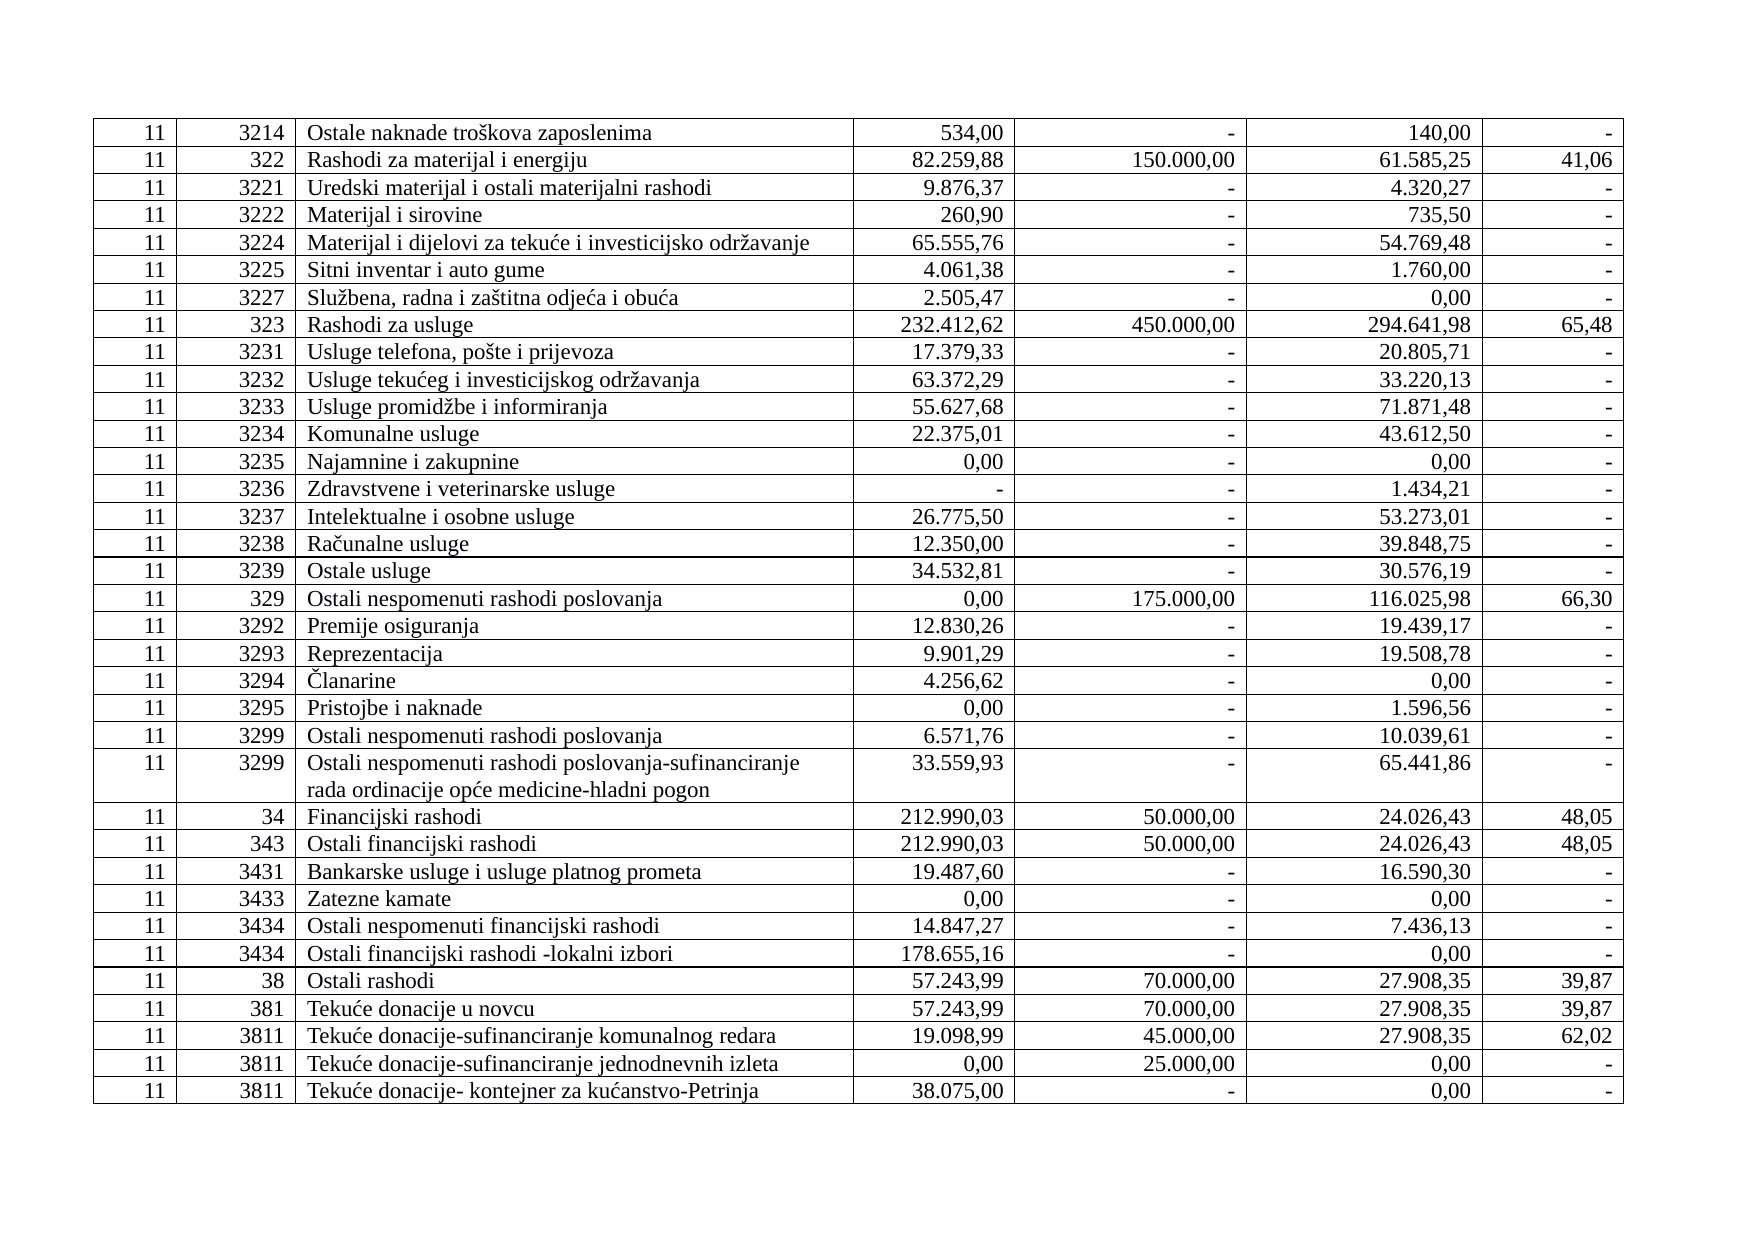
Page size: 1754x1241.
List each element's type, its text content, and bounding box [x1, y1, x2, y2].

table_cell 34.532,81 [854, 558, 1014, 584]
table_cell 4.061,38 [854, 256, 1014, 282]
table_cell 70.000,00 [1015, 968, 1246, 994]
table_cell 62,02 [1483, 1022, 1623, 1048]
table_cell Premije osiguranja [296, 612, 853, 639]
table_cell 11 [94, 284, 176, 310]
table_cell Usluge promidžbe i informiranja [296, 393, 853, 419]
table_cell - [1483, 530, 1623, 556]
table_cell Usluge telefona, pošte i prijevoza [296, 338, 853, 365]
table_cell 0,00 [1247, 448, 1482, 474]
table_cell 16.590,30 [1247, 858, 1482, 884]
table_cell - [1483, 201, 1623, 228]
table_cell 3811 [177, 1050, 295, 1076]
table_cell Sitni inventar i auto gume [296, 256, 853, 282]
table_cell Najamnine i zakupnine [296, 448, 853, 474]
table_cell 57.243,99 [854, 968, 1014, 994]
table_cell - [1015, 338, 1246, 365]
table_cell 63.372,29 [854, 366, 1014, 392]
table_cell - [1483, 229, 1623, 255]
table_cell 3295 [177, 695, 295, 721]
table_cell - [1015, 749, 1246, 802]
table_cell - [1483, 448, 1623, 474]
table_cell - [1015, 256, 1246, 282]
table_cell 50.000,00 [1015, 803, 1246, 829]
table_cell 3232 [177, 366, 295, 392]
table_cell 11 [94, 1022, 176, 1048]
table_cell 323 [177, 311, 295, 337]
table_cell - [1483, 885, 1623, 912]
table_cell 0,00 [1247, 885, 1482, 912]
table_cell - [1015, 530, 1246, 556]
table_cell - [1015, 421, 1246, 447]
table_cell 3236 [177, 475, 295, 502]
table_cell - [1483, 284, 1623, 310]
table_cell - [1483, 940, 1623, 966]
table_cell Financijski rashodi [296, 803, 853, 829]
table_cell - [1483, 858, 1623, 884]
table_cell 294.641,98 [1247, 311, 1482, 337]
table_cell 4.256,62 [854, 667, 1014, 693]
table_cell - [1015, 695, 1246, 721]
table_cell 178.655,16 [854, 940, 1014, 966]
table_cell 12.830,26 [854, 612, 1014, 639]
table_cell 3221 [177, 174, 295, 200]
table_cell 175.000,00 [1015, 585, 1246, 611]
table_cell 11 [94, 858, 176, 884]
table_cell 45.000,00 [1015, 1022, 1246, 1048]
table_cell - [1015, 913, 1246, 939]
table_cell - [1015, 119, 1246, 146]
table_cell 3431 [177, 858, 295, 884]
table_cell - [1483, 1050, 1623, 1076]
table_cell - [1483, 119, 1623, 146]
table_cell Rashodi za materijal i energiju [296, 147, 853, 173]
table_cell - [1015, 475, 1246, 502]
table_cell Bankarske usluge i usluge platnog prometa [296, 858, 853, 884]
table_cell 38 [177, 968, 295, 994]
table_cell 11 [94, 256, 176, 282]
table_cell 150.000,00 [1015, 147, 1246, 173]
table_cell 232.412,62 [854, 311, 1014, 337]
table_cell 0,00 [854, 695, 1014, 721]
table_cell 38.075,00 [854, 1077, 1014, 1103]
table_cell Ostali nespomenuti financijski rashodi [296, 913, 853, 939]
table_cell 25.000,00 [1015, 1050, 1246, 1076]
table_cell 3293 [177, 640, 295, 666]
table_cell 1.596,56 [1247, 695, 1482, 721]
table_cell 10.039,61 [1247, 722, 1482, 748]
table_cell 27.908,35 [1247, 968, 1482, 994]
table_cell 41,06 [1483, 147, 1623, 173]
table_cell - [1015, 448, 1246, 474]
table_cell 11 [94, 530, 176, 556]
table_cell 54.769,48 [1247, 229, 1482, 255]
table_cell - [1483, 1077, 1623, 1103]
table_cell 26.775,50 [854, 503, 1014, 529]
table_cell - [1015, 284, 1246, 310]
table_cell - [1015, 366, 1246, 392]
table_cell 3434 [177, 940, 295, 966]
table_cell 116.025,98 [1247, 585, 1482, 611]
table_cell 55.627,68 [854, 393, 1014, 419]
table_cell 4.320,27 [1247, 174, 1482, 200]
table_cell 70.000,00 [1015, 995, 1246, 1021]
table_cell 0,00 [1247, 284, 1482, 310]
table_cell 3234 [177, 421, 295, 447]
table_cell 11 [94, 585, 176, 611]
table_cell 3294 [177, 667, 295, 693]
table_cell 24.026,43 [1247, 803, 1482, 829]
table_cell 19.508,78 [1247, 640, 1482, 666]
table_cell 11 [94, 640, 176, 666]
table_cell - [1483, 612, 1623, 639]
table_cell 30.576,19 [1247, 558, 1482, 584]
table_cell - [1483, 366, 1623, 392]
table_cell 11 [94, 749, 176, 802]
table_cell Tekuće donacije u novcu [296, 995, 853, 1021]
table_cell Ostale usluge [296, 558, 853, 584]
table_cell 11 [94, 1077, 176, 1103]
table_cell 65.441,86 [1247, 749, 1482, 802]
table_cell 0,00 [854, 585, 1014, 611]
table_cell Tekuće donacije- kontejner za kućanstvo-Petrinja [296, 1077, 853, 1103]
table_cell 140,00 [1247, 119, 1482, 146]
table_cell Računalne usluge [296, 530, 853, 556]
table_cell - [1015, 393, 1246, 419]
table_cell 61.585,25 [1247, 147, 1482, 173]
table_cell 11 [94, 338, 176, 365]
table_cell 3233 [177, 393, 295, 419]
table_cell - [1483, 749, 1623, 802]
table_cell 27.908,35 [1247, 1022, 1482, 1048]
table_cell 19.487,60 [854, 858, 1014, 884]
table_cell - [1483, 174, 1623, 200]
table_cell 11 [94, 119, 176, 146]
table_cell Pristojbe i naknade [296, 695, 853, 721]
table_cell 11 [94, 393, 176, 419]
table_cell 3811 [177, 1077, 295, 1103]
table_cell - [1015, 722, 1246, 748]
table_cell 11 [94, 803, 176, 829]
table_cell - [1015, 558, 1246, 584]
table_cell 27.908,35 [1247, 995, 1482, 1021]
table_cell 19.439,17 [1247, 612, 1482, 639]
table_cell 7.436,13 [1247, 913, 1482, 939]
table_cell 12.350,00 [854, 530, 1014, 556]
table_cell 11 [94, 695, 176, 721]
table_cell 3239 [177, 558, 295, 584]
table_cell 0,00 [1247, 1077, 1482, 1103]
table_cell 3433 [177, 885, 295, 912]
table_cell - [1015, 201, 1246, 228]
table_cell Intelektualne i osobne usluge [296, 503, 853, 529]
table_cell 65,48 [1483, 311, 1623, 337]
table_cell 34 [177, 803, 295, 829]
table_cell - [1015, 174, 1246, 200]
table_cell 9.876,37 [854, 174, 1014, 200]
table_cell 11 [94, 830, 176, 857]
table_cell 48,05 [1483, 803, 1623, 829]
table_cell Tekuće donacije-sufinanciranje jednodnevnih izleta [296, 1050, 853, 1076]
table_cell 0,00 [1247, 1050, 1482, 1076]
table_cell 66,30 [1483, 585, 1623, 611]
table_cell - [1483, 256, 1623, 282]
table_cell Materijal i dijelovi za tekuće i investicijsko održavanje [296, 229, 853, 255]
table_cell 39,87 [1483, 968, 1623, 994]
table_cell 343 [177, 830, 295, 857]
table_cell 0,00 [1247, 940, 1482, 966]
table_cell 212.990,03 [854, 803, 1014, 829]
table_cell - [1015, 885, 1246, 912]
table_cell - [1483, 640, 1623, 666]
table_cell 0,00 [854, 1050, 1014, 1076]
table_cell 19.098,99 [854, 1022, 1014, 1048]
table_cell 82.259,88 [854, 147, 1014, 173]
table_cell Službena, radna i zaštitna odjeća i obuća [296, 284, 853, 310]
table_cell - [1015, 612, 1246, 639]
table_cell Ostali financijski rashodi -lokalni izbori [296, 940, 853, 966]
table_cell Ostali nespomenuti rashodi poslovanja-sufinanciranje rada ordinacije opće medicine-hladni pogon [296, 749, 853, 802]
table_cell 11 [94, 174, 176, 200]
table_cell 11 [94, 503, 176, 529]
table_cell Ostali financijski rashodi [296, 830, 853, 857]
table_cell Tekuće donacije-sufinanciranje komunalnog redara [296, 1022, 853, 1048]
table_cell 33.559,93 [854, 749, 1014, 802]
table_cell 3811 [177, 1022, 295, 1048]
table_cell 24.026,43 [1247, 830, 1482, 857]
table_cell 1.760,00 [1247, 256, 1482, 282]
table_cell 11 [94, 612, 176, 639]
table_cell 11 [94, 448, 176, 474]
table_cell 14.847,27 [854, 913, 1014, 939]
table_cell - [1015, 667, 1246, 693]
table_cell - [1483, 722, 1623, 748]
table_cell Materijal i sirovine [296, 201, 853, 228]
table_cell 3222 [177, 201, 295, 228]
table_cell 6.571,76 [854, 722, 1014, 748]
table_cell 22.375,01 [854, 421, 1014, 447]
table_cell 3224 [177, 229, 295, 255]
table_cell 3231 [177, 338, 295, 365]
table_cell 11 [94, 421, 176, 447]
table_cell 212.990,03 [854, 830, 1014, 857]
table_cell 20.805,71 [1247, 338, 1482, 365]
table_cell 3237 [177, 503, 295, 529]
table_cell 11 [94, 940, 176, 966]
table_cell 11 [94, 311, 176, 337]
table_cell - [1015, 858, 1246, 884]
table_cell 0,00 [854, 885, 1014, 912]
table_cell 11 [94, 201, 176, 228]
table_cell 534,00 [854, 119, 1014, 146]
table_cell - [1483, 667, 1623, 693]
table_cell - [1483, 393, 1623, 419]
table_cell 57.243,99 [854, 995, 1014, 1021]
table_cell 11 [94, 475, 176, 502]
table_cell 329 [177, 585, 295, 611]
table_cell 2.505,47 [854, 284, 1014, 310]
table_cell Ostali nespomenuti rashodi poslovanja [296, 722, 853, 748]
table_cell - [1483, 338, 1623, 365]
table_cell 3434 [177, 913, 295, 939]
table_cell 50.000,00 [1015, 830, 1246, 857]
table_cell - [1483, 421, 1623, 447]
table_cell 43.612,50 [1247, 421, 1482, 447]
table_cell 11 [94, 885, 176, 912]
table_cell - [854, 475, 1014, 502]
table_cell 11 [94, 366, 176, 392]
table_cell 735,50 [1247, 201, 1482, 228]
table_cell Rashodi za usluge [296, 311, 853, 337]
table_cell 33.220,13 [1247, 366, 1482, 392]
table_cell - [1015, 1077, 1246, 1103]
table_cell 53.273,01 [1247, 503, 1482, 529]
table_cell 450.000,00 [1015, 311, 1246, 337]
table_cell 3225 [177, 256, 295, 282]
table_cell - [1483, 558, 1623, 584]
table_cell 1.434,21 [1247, 475, 1482, 502]
table_cell 260,90 [854, 201, 1014, 228]
table_cell 0,00 [1247, 667, 1482, 693]
table_cell Ostali rashodi [296, 968, 853, 994]
table_cell 3235 [177, 448, 295, 474]
table_cell - [1483, 475, 1623, 502]
table_cell 39,87 [1483, 995, 1623, 1021]
table_cell 48,05 [1483, 830, 1623, 857]
table_cell 39.848,75 [1247, 530, 1482, 556]
table_cell 3238 [177, 530, 295, 556]
table_cell 11 [94, 995, 176, 1021]
table_cell - [1483, 503, 1623, 529]
table_cell 9.901,29 [854, 640, 1014, 666]
table_cell 322 [177, 147, 295, 173]
table_cell 11 [94, 968, 176, 994]
table_cell 11 [94, 722, 176, 748]
table_cell 3299 [177, 749, 295, 802]
table_cell - [1015, 940, 1246, 966]
table_cell 11 [94, 558, 176, 584]
table_cell 3292 [177, 612, 295, 639]
table_cell 11 [94, 147, 176, 173]
table_cell Ostali nespomenuti rashodi poslovanja [296, 585, 853, 611]
table_cell - [1015, 503, 1246, 529]
table_cell 3299 [177, 722, 295, 748]
table_cell Ostale naknade troškova zaposlenima [296, 119, 853, 146]
table_cell 11 [94, 229, 176, 255]
table_cell Uredski materijal i ostali materijalni rashodi [296, 174, 853, 200]
table_cell 0,00 [854, 448, 1014, 474]
table_cell 71.871,48 [1247, 393, 1482, 419]
table_cell Zatezne kamate [296, 885, 853, 912]
table_cell 17.379,33 [854, 338, 1014, 365]
table_cell 11 [94, 667, 176, 693]
table_cell - [1483, 913, 1623, 939]
table_cell 3214 [177, 119, 295, 146]
table_cell - [1015, 640, 1246, 666]
table_cell - [1483, 695, 1623, 721]
table_cell 11 [94, 913, 176, 939]
table_cell 11 [94, 1050, 176, 1076]
table_cell Članarine [296, 667, 853, 693]
table_cell Usluge tekućeg i investicijskog održavanja [296, 366, 853, 392]
table_cell - [1015, 229, 1246, 255]
table_cell Zdravstvene i veterinarske usluge [296, 475, 853, 502]
table_cell 65.555,76 [854, 229, 1014, 255]
table_cell 381 [177, 995, 295, 1021]
table_cell Reprezentacija [296, 640, 853, 666]
table_cell Komunalne usluge [296, 421, 853, 447]
table_cell 3227 [177, 284, 295, 310]
